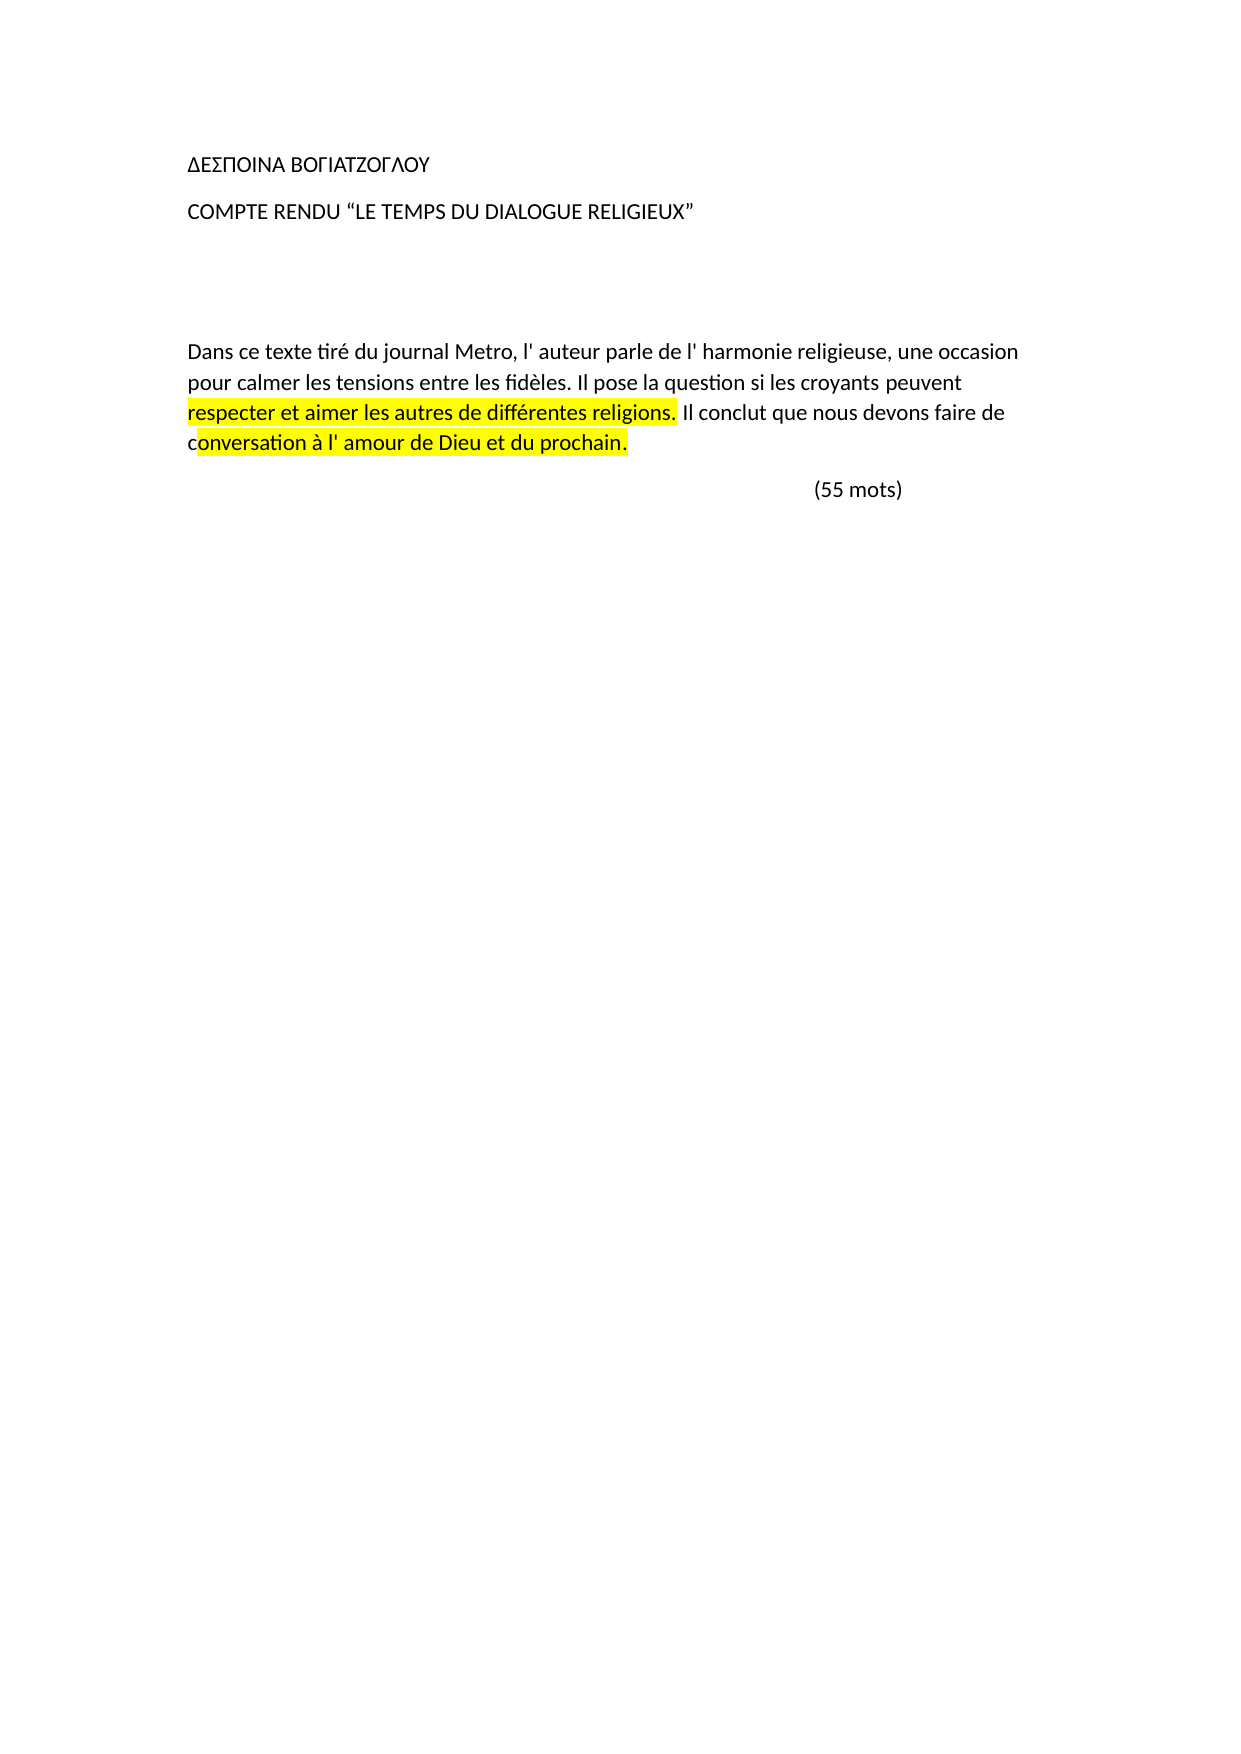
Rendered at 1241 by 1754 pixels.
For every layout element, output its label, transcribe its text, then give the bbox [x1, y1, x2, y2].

text COMPTE RENDU “LE TEMPS DU DIALOGUE RELIGIEUX” [187, 197, 1053, 225]
text (55 mots) [187, 475, 1053, 503]
text Dans ce texte tiré du journal Metro, l' auteur parle de l' harmonie religieuse, une occasion pour calmer les tensions entre les fidèles. Il pose la question si les croyants peuvent respecter et aimer les autres de différentes religions. Il conclut que nous devons faire de conversation à l' amour de Dieu et du prochain. [187, 337, 1053, 456]
text ΔΕΣΠΟΙΝΑ ΒΟΓΙΑΤΖΟΓΛΟΥ [187, 150, 1053, 178]
